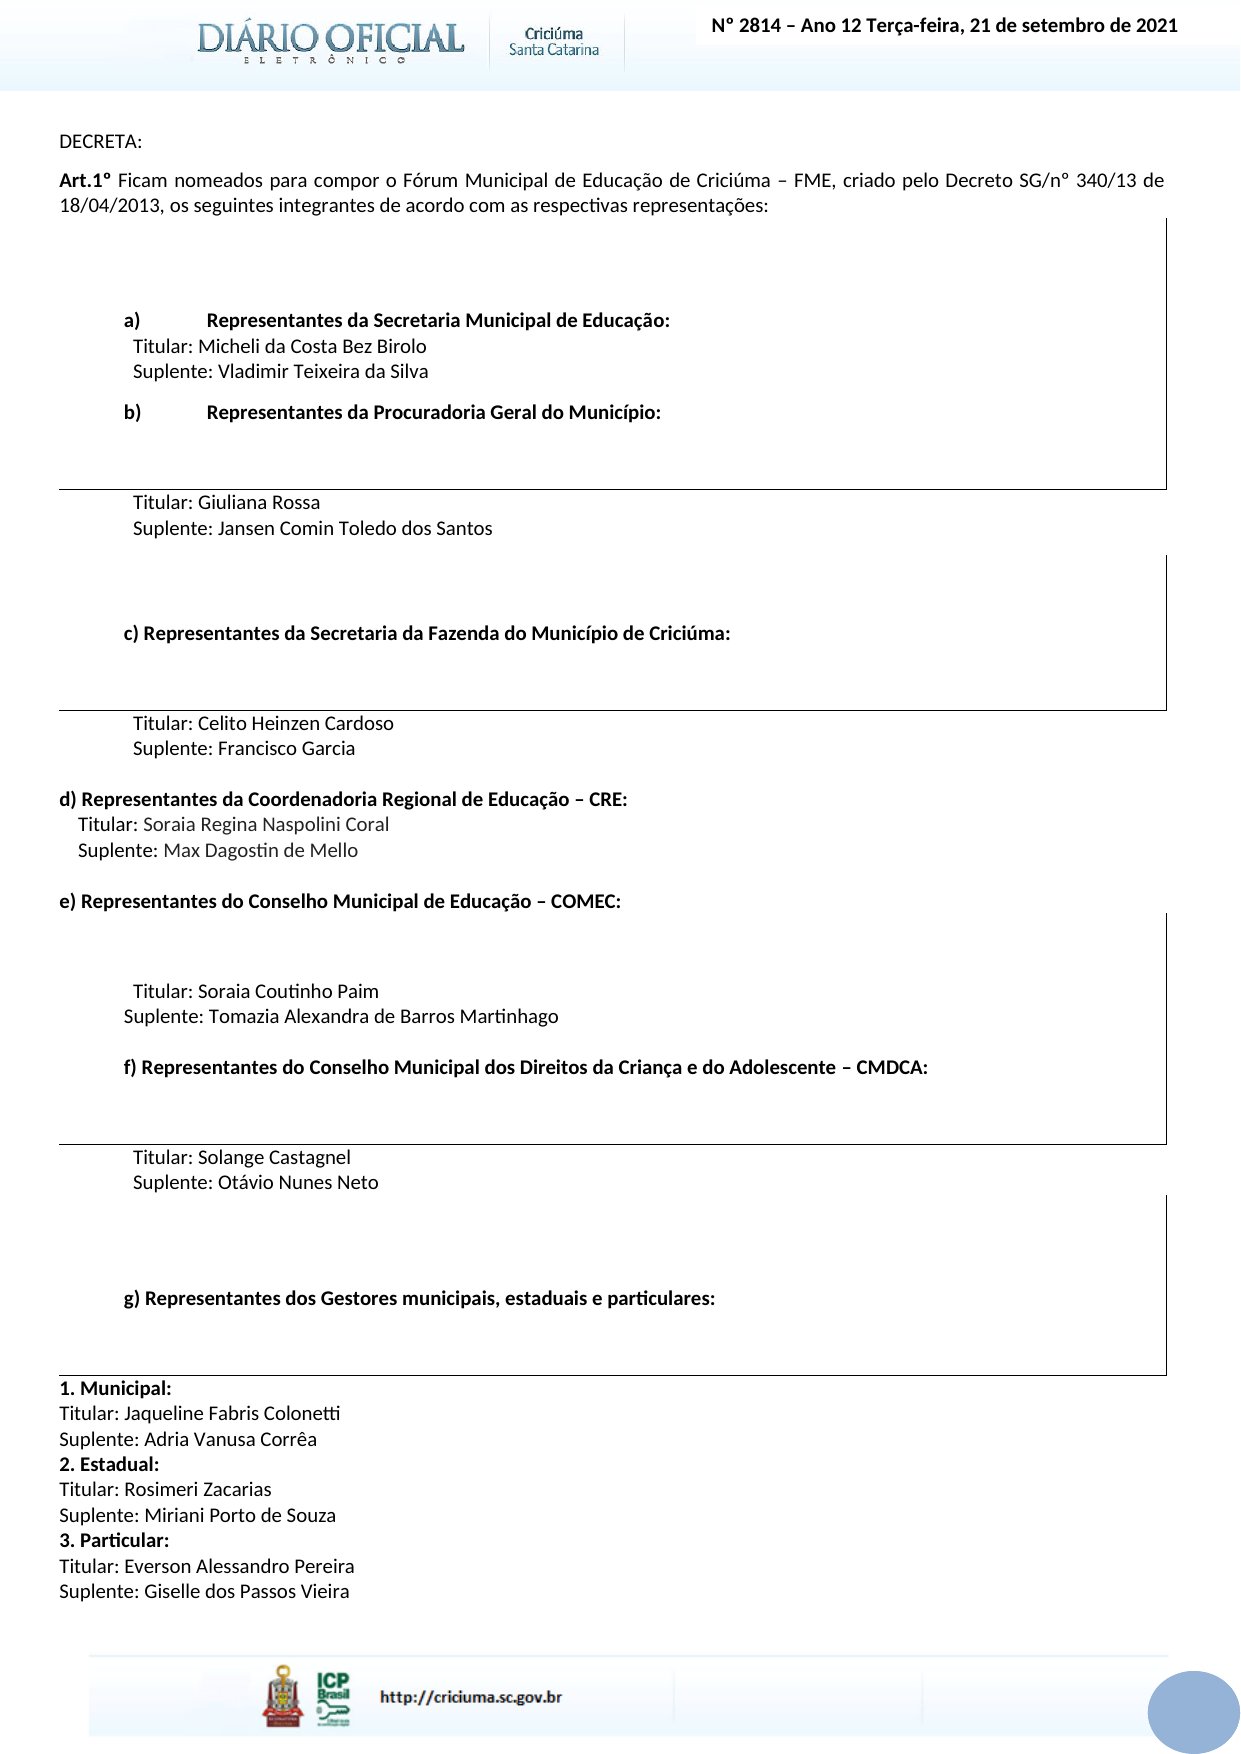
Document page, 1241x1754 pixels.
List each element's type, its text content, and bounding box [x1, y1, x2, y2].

text DECRETA: [59, 129, 1167, 154]
text Titular: Soraia Coutinho Paim [59, 913, 1166, 1003]
text Titular: Giuliana Rossa [59, 489, 1167, 515]
text Suplente: Tomazia Alexandra de Barros Martinhago [59, 1003, 1166, 1029]
text Titular: Micheli da Costa Bez Birolo [59, 333, 1166, 358]
text 3. Particular: [59, 1527, 1167, 1553]
text Suplente: Miriani Porto de Souza [59, 1502, 1167, 1527]
text Suplente: Adria Vanusa Corrêa [59, 1426, 1167, 1451]
text Suplente: Jansen Comin Toledo dos Santos [59, 515, 1167, 540]
text g) Representantes dos Gestores municipais, estaduais e particulares: [59, 1285, 1166, 1375]
text Art.1º Ficam nomeados para compor o Fórum Municipal de Educação de Criciúma – FME, criado pelo Decreto SG/nº 340/13 de 18/04/2013, os seguintes integrantes de acordo com as respectivas representações: [59, 167, 1167, 218]
text Titular: Jaqueline Fabris Colonetti [59, 1400, 1167, 1426]
text Titular: Soraia Regina Naspolini Coral [59, 812, 1167, 837]
text a) Representantes da Secretaria Municipal de Educação: [59, 308, 1166, 333]
text Suplente: Max Dagostin de Mello [59, 837, 1167, 862]
text d) Representantes da Coordenadoria Regional de Educação – CRE: [59, 786, 1167, 812]
text Suplente: Vladimir Teixeira da Silva [59, 358, 1167, 384]
text e) Representantes do Conselho Municipal de Educação – COMEC: [59, 888, 1167, 913]
text 1. Municipal: [59, 1375, 1167, 1400]
text Titular: Solange Castagnel [59, 1144, 1167, 1169]
text f) Representantes do Conselho Municipal dos Direitos da Criança e do Adolescente – CMDCA: [59, 1054, 1166, 1144]
text Titular: Rosimeri Zacarias [59, 1477, 1167, 1502]
text Titular: Celito Heinzen Cardoso [59, 710, 1167, 735]
text 2. Estadual: [59, 1451, 1167, 1477]
text b) Representantes da Procuradoria Geral do Município: [59, 399, 1166, 489]
text Suplente: Otávio Nunes Neto [59, 1169, 1167, 1195]
text c) Representantes da Secretaria da Fazenda do Município de Criciúma: [59, 555, 1166, 710]
text Titular: Everson Alessandro Pereira [59, 1553, 1167, 1578]
text Suplente: Francisco Garcia [59, 735, 1167, 761]
text Suplente: Giselle dos Passos Vieira [59, 1578, 1167, 1604]
